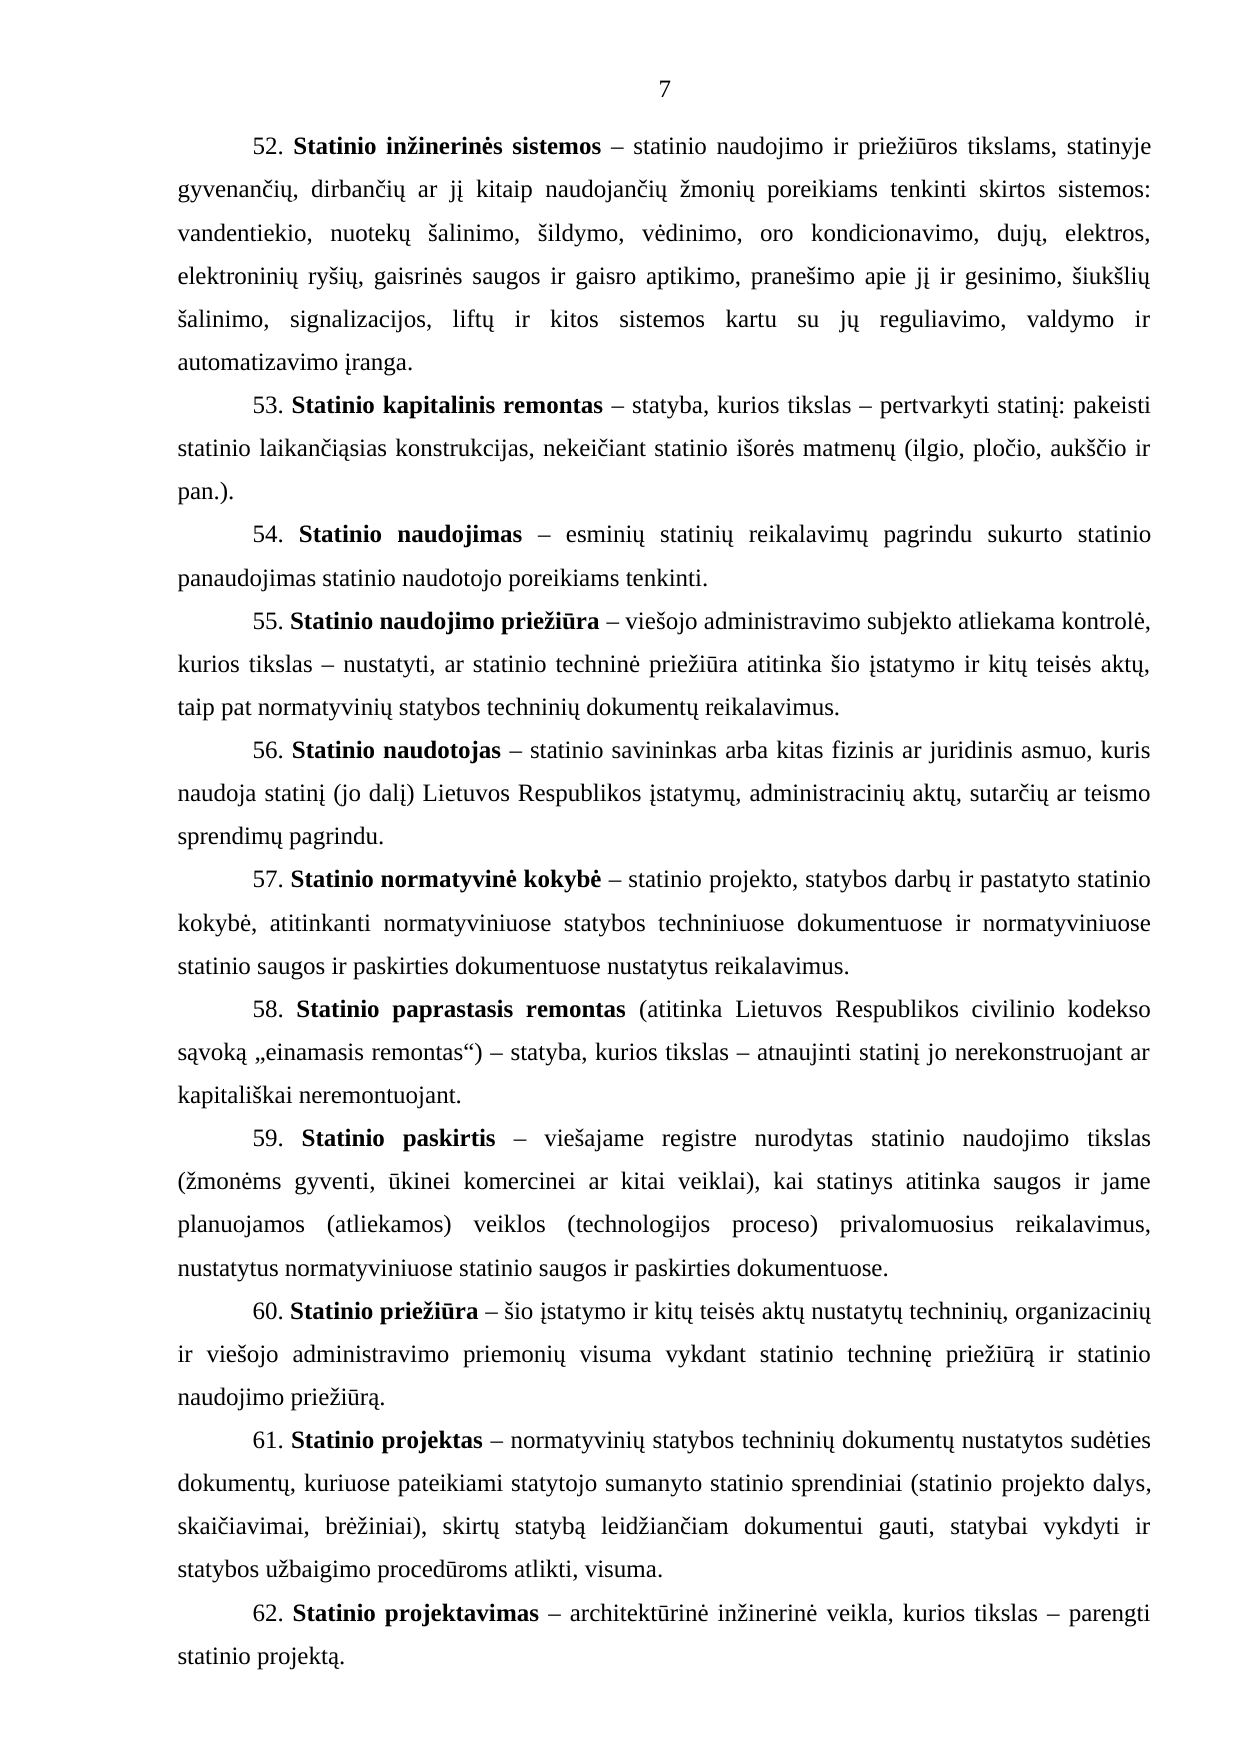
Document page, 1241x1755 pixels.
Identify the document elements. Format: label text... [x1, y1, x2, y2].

text 53. Statinio kapitalinis remontas – statyba, kurios tikslas – pertvarkyti statinį: pakeisti statinio laikančiąsias konstrukcijas, nekeičiant statinio išorės matmenų (ilgio, pločio, aukščio ir pan.). [177, 390, 1152, 505]
text 55. Statinio naudojimo priežiūra – viešojo administravimo subjekto atliekama kontrolė, kurios tikslas – nustatyti, ar statinio techninė priežiūra atitinka šio įstatymo ir kitų teisės aktų, taip pat normatyvinių statybos techninių dokumentų reikalavimus. [177, 606, 1152, 721]
text 54. Statinio naudojimas – esminių statinių reikalavimų pagrindu sukurto statinio panaudojimas statinio naudotojo poreikiams tenkinti. [177, 519, 1152, 591]
text 58. Statinio paprastasis remontas (atitinka Lietuvos Respublikos civilinio kodekso sąvoką „einamasis remontas“) – statyba, kurios tikslas – atnaujinti statinį jo nerekonstruojant ar kapitališkai neremontuojant. [177, 994, 1152, 1109]
text 57. Statinio normatyvinė kokybė – statinio projekto, statybos darbų ir pastatyto statinio kokybė, atitinkanti normatyviniuose statybos techniniuose dokumentuose ir normatyviniuose statinio saugos ir paskirties dokumentuose nustatytus reikalavimus. [177, 864, 1152, 979]
text 61. Statinio projektas – normatyvinių statybos techninių dokumentų nustatytos sudėties dokumentų, kuriuose pateikiami statytojo sumanyto statinio sprendiniai (statinio projekto dalys, skaičiavimai, brėžiniai), skirtų statybą leidžiančiam dokumentui gauti, statybai vykdyti ir statybos užbaigimo procedūroms atlikti, visuma. [177, 1425, 1152, 1583]
text 52. Statinio inžinerinės sistemos – statinio naudojimo ir priežiūros tikslams, statinyje gyvenančių, dirbančių ar jį kitaip naudojančių žmonių poreikiams tenkinti skirtos sistemos: vandentiekio, nuotekų šalinimo, šildymo, vėdinimo, oro kondicionavimo, dujų, elektros, elektroninių ryšių, gaisrinės saugos ir gaisro aptikimo, pranešimo apie jį ir gesinimo, šiukšlių šalinimo, signalizacijos, liftų ir kitos sistemos kartu su jų reguliavimo, valdymo ir automatizavimo įranga. [177, 131, 1152, 376]
text 60. Statinio priežiūra – šio įstatymo ir kitų teisės aktų nustatytų techninių, organizacinių ir viešojo administravimo priemonių visuma vykdant statinio techninę priežiūrą ir statinio naudojimo priežiūrą. [177, 1296, 1152, 1411]
text 56. Statinio naudotojas – statinio savininkas arba kitas fizinis ar juridinis asmuo, kuris naudoja statinį (jo dalį) Lietuvos Respublikos įstatymų, administracinių aktų, sutarčių ar teismo sprendimų pagrindu. [177, 735, 1152, 850]
text 59. Statinio paskirtis – viešajame registre nurodytas statinio naudojimo tikslas (žmonėms gyventi, ūkinei komercinei ar kitai veiklai), kai statinys atitinka saugos ir jame planuojamos (atliekamos) veiklos (technologijos proceso) privalomuosius reikalavimus, nustatytus normatyviniuose statinio saugos ir paskirties dokumentuose. [177, 1123, 1152, 1281]
text 62. Statinio projektavimas – architektūrinė inžinerinė veikla, kurios tikslas – parengti statinio projektą. [177, 1598, 1152, 1669]
